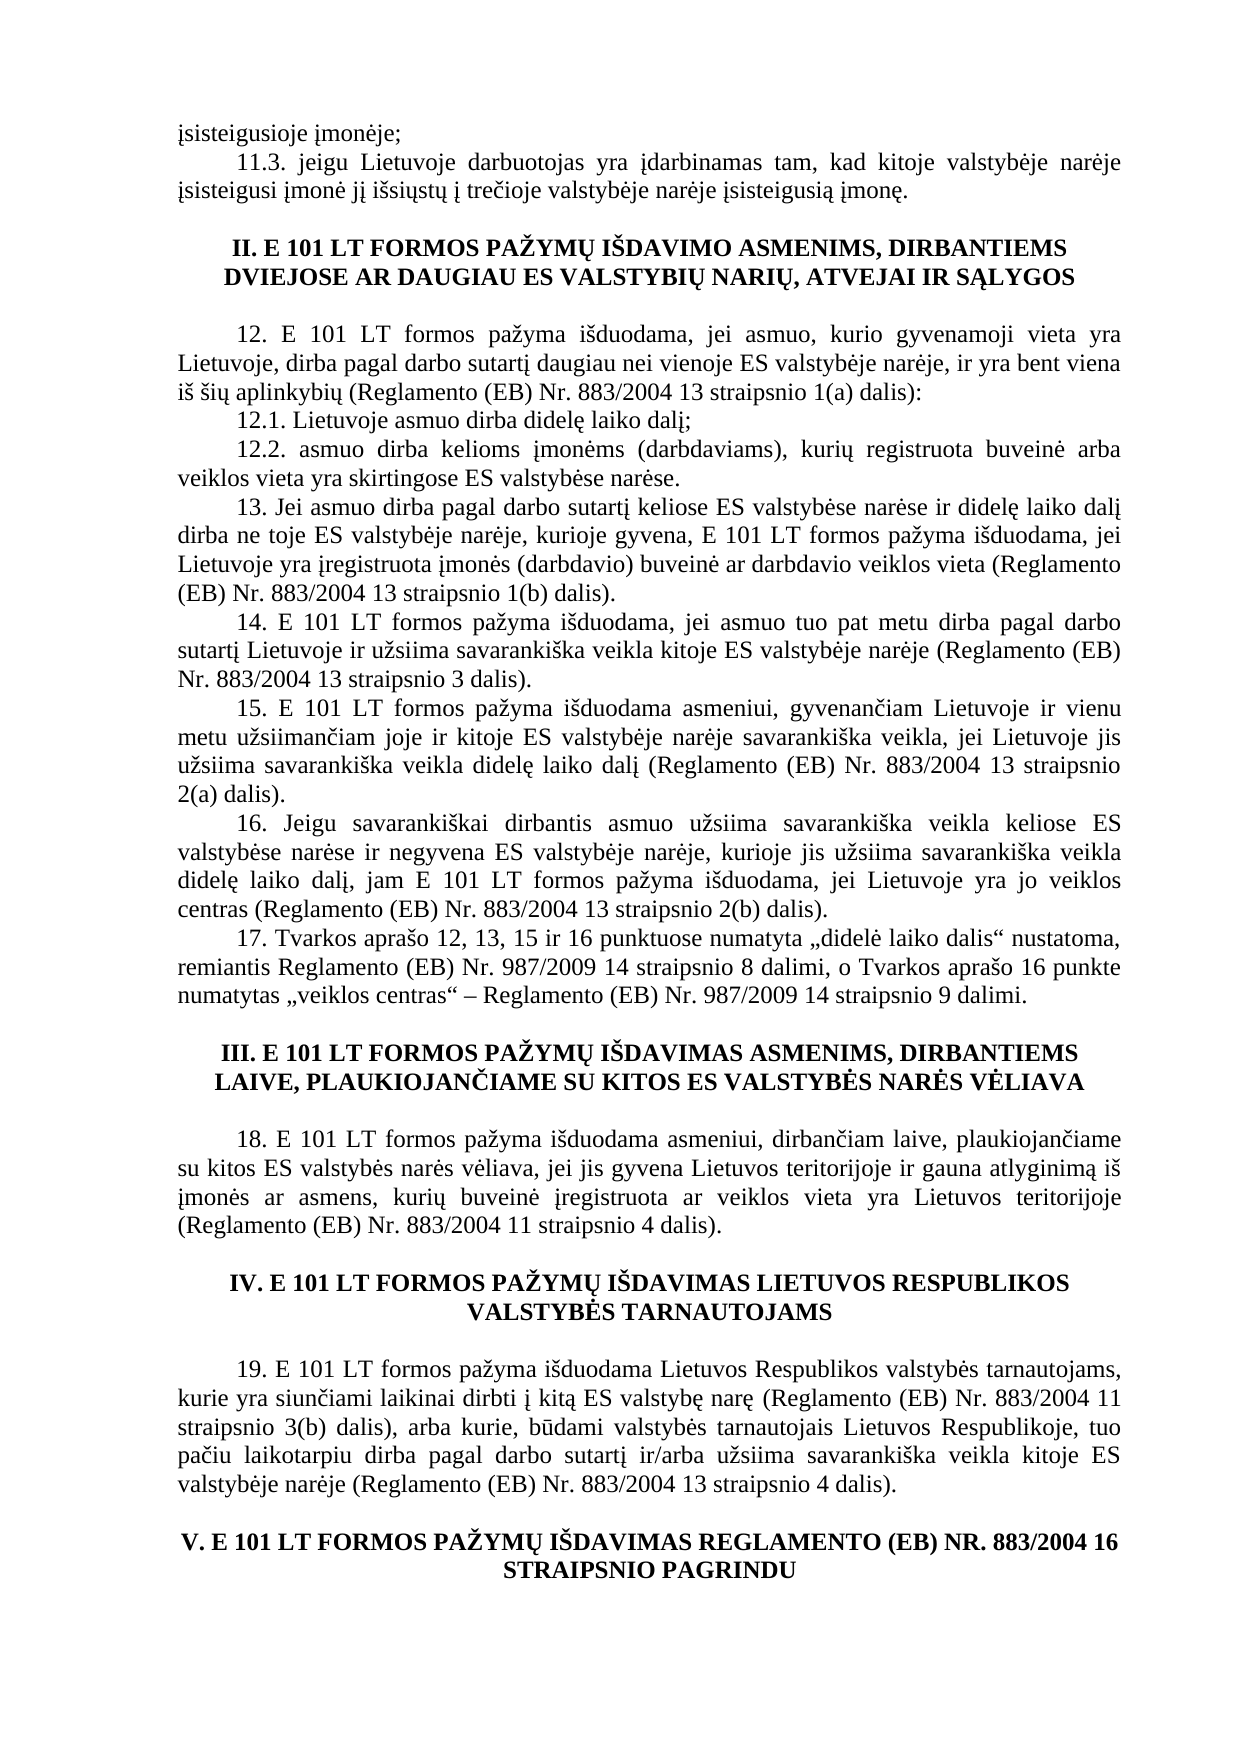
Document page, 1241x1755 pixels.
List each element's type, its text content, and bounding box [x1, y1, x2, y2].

text 18. E 101 LT formos pažyma išduodama asmeniui, dirbančiam laive, plaukiojančiame su kitos ES valstybės narės vėliava, jei jis gyvena Lietuvos teritorijoje ir gauna atlyginimą iš įmonės ar asmens, kurių buveinė įregistruota ar veiklos vieta yra Lietuvos teritorijoje (Reglamento (EB) Nr. 883/2004 11 straipsnio 4 dalis). [177, 1124, 1122, 1239]
text 14. E 101 LT formos pažyma išduodama, jei asmuo tuo pat metu dirba pagal darbo sutartį Lietuvoje ir užsiima savarankiška veikla kitoje ES valstybėje narėje (Reglamento (EB) Nr. 883/2004 13 straipsnio 3 dalis). [177, 607, 1122, 693]
text 13. Jei asmuo dirba pagal darbo sutartį keliose ES valstybėse narėse ir didelę laiko dalį dirba ne toje ES valstybėje narėje, kurioje gyvena, E 101 LT formos pažyma išduodama, jei Lietuvoje yra įregistruota įmonės (darbdavio) buveinė ar darbdavio veiklos vieta (Reglamento (EB) Nr. 883/2004 13 straipsnio 1(b) dalis). [177, 492, 1122, 607]
text 12.1. Lietuvoje asmuo dirba didelę laiko dalį; [177, 406, 1122, 434]
text 16. Jeigu savarankiškai dirbantis asmuo užsiima savarankiška veikla keliose ES valstybėse narėse ir negyvena ES valstybėje narėje, kurioje jis užsiima savarankiška veikla didelę laiko dalį, jam E 101 LT formos pažyma išduodama, jei Lietuvoje yra jo veiklos centras (Reglamento (EB) Nr. 883/2004 13 straipsnio 2(b) dalis). [177, 808, 1122, 923]
text 12.2. asmuo dirba kelioms įmonėms (darbdaviams), kurių registruota buveinė arba veiklos vieta yra skirtingose ES valstybėse narėse. [177, 434, 1122, 492]
text 19. E 101 LT formos pažyma išduodama Lietuvos Respublikos valstybės tarnautojams, kurie yra siunčiami laikinai dirbti į kitą ES valstybę narę (Reglamento (EB) Nr. 883/2004 11 straipsnio 3(b) dalis), arba kurie, būdami valstybės tarnautojais Lietuvos Respublikoje, tuo pačiu laikotarpiu dirba pagal darbo sutartį ir/arba užsiima savarankiška veikla kitoje ES valstybėje narėje (Reglamento (EB) Nr. 883/2004 13 straipsnio 4 dalis). [177, 1354, 1122, 1498]
text 11.3. jeigu Lietuvoje darbuotojas yra įdarbinamas tam, kad kitoje valstybėje narėje įsisteigusi įmonė jį išsiųstų į trečioje valstybėje narėje įsisteigusią įmonę. [177, 147, 1122, 204]
text 15. E 101 LT formos pažyma išduodama asmeniui, gyvenančiam Lietuvoje ir vienu metu užsiimančiam joje ir kitoje ES valstybėje narėje savarankiška veikla, jei Lietuvoje jis užsiima savarankiška veikla didelę laiko dalį (Reglamento (EB) Nr. 883/2004 13 straipsnio 2(a) dalis). [177, 693, 1122, 808]
text IV. E 101 LT FORMOS PAŽYMŲ IŠDAVIMAS LIETUVOS RESPUBLIKOS VALSTYBĖS TARNAUTOJAMS [177, 1268, 1122, 1326]
text įsisteigusioje įmonėje; [177, 118, 1122, 147]
text 17. Tvarkos aprašo 12, 13, 15 ir 16 punktuose numatyta „didelė laiko dalis“ nustatoma, remiantis Reglamento (EB) Nr. 987/2009 14 straipsnio 8 dalimi, o Tvarkos aprašo 16 punkte numatytas „veiklos centras“ – Reglamento (EB) Nr. 987/2009 14 straipsnio 9 dalimi. [177, 923, 1122, 1009]
text V. E 101 LT FORMOS PAŽYMŲ IŠDAVIMAS Reglamento (EB) Nr. 883/2004 16 straipsnIO PAGRINDU [177, 1527, 1122, 1584]
text 12. E 101 LT formos pažyma išduodama, jei asmuo, kurio gyvenamoji vieta yra Lietuvoje, dirba pagal darbo sutartį daugiau nei vienoje ES valstybėje narėje, ir yra bent viena iš šių aplinkybių (Reglamento (EB) Nr. 883/2004 13 straipsnio 1(a) dalis): [177, 319, 1122, 406]
text II. E 101 LT FORMOS PAŽYMŲ IŠDAVIMO ASMENIMS, DIRBANTIEMS DVIEJOSE AR DAUGIAU ES VALSTYBIŲ NARIŲ, ATVEJAI IR SĄLYGOS [177, 233, 1122, 291]
text III. E 101 LT FORMOS PAŽYMŲ IŠDAVIMAS ASMENIMS, DIRBANTIEMS LAIVE, PLAUKIOJANČIAME SU KITOS ES VALSTYBĖS NARĖS VĖLIAVA [177, 1038, 1122, 1096]
